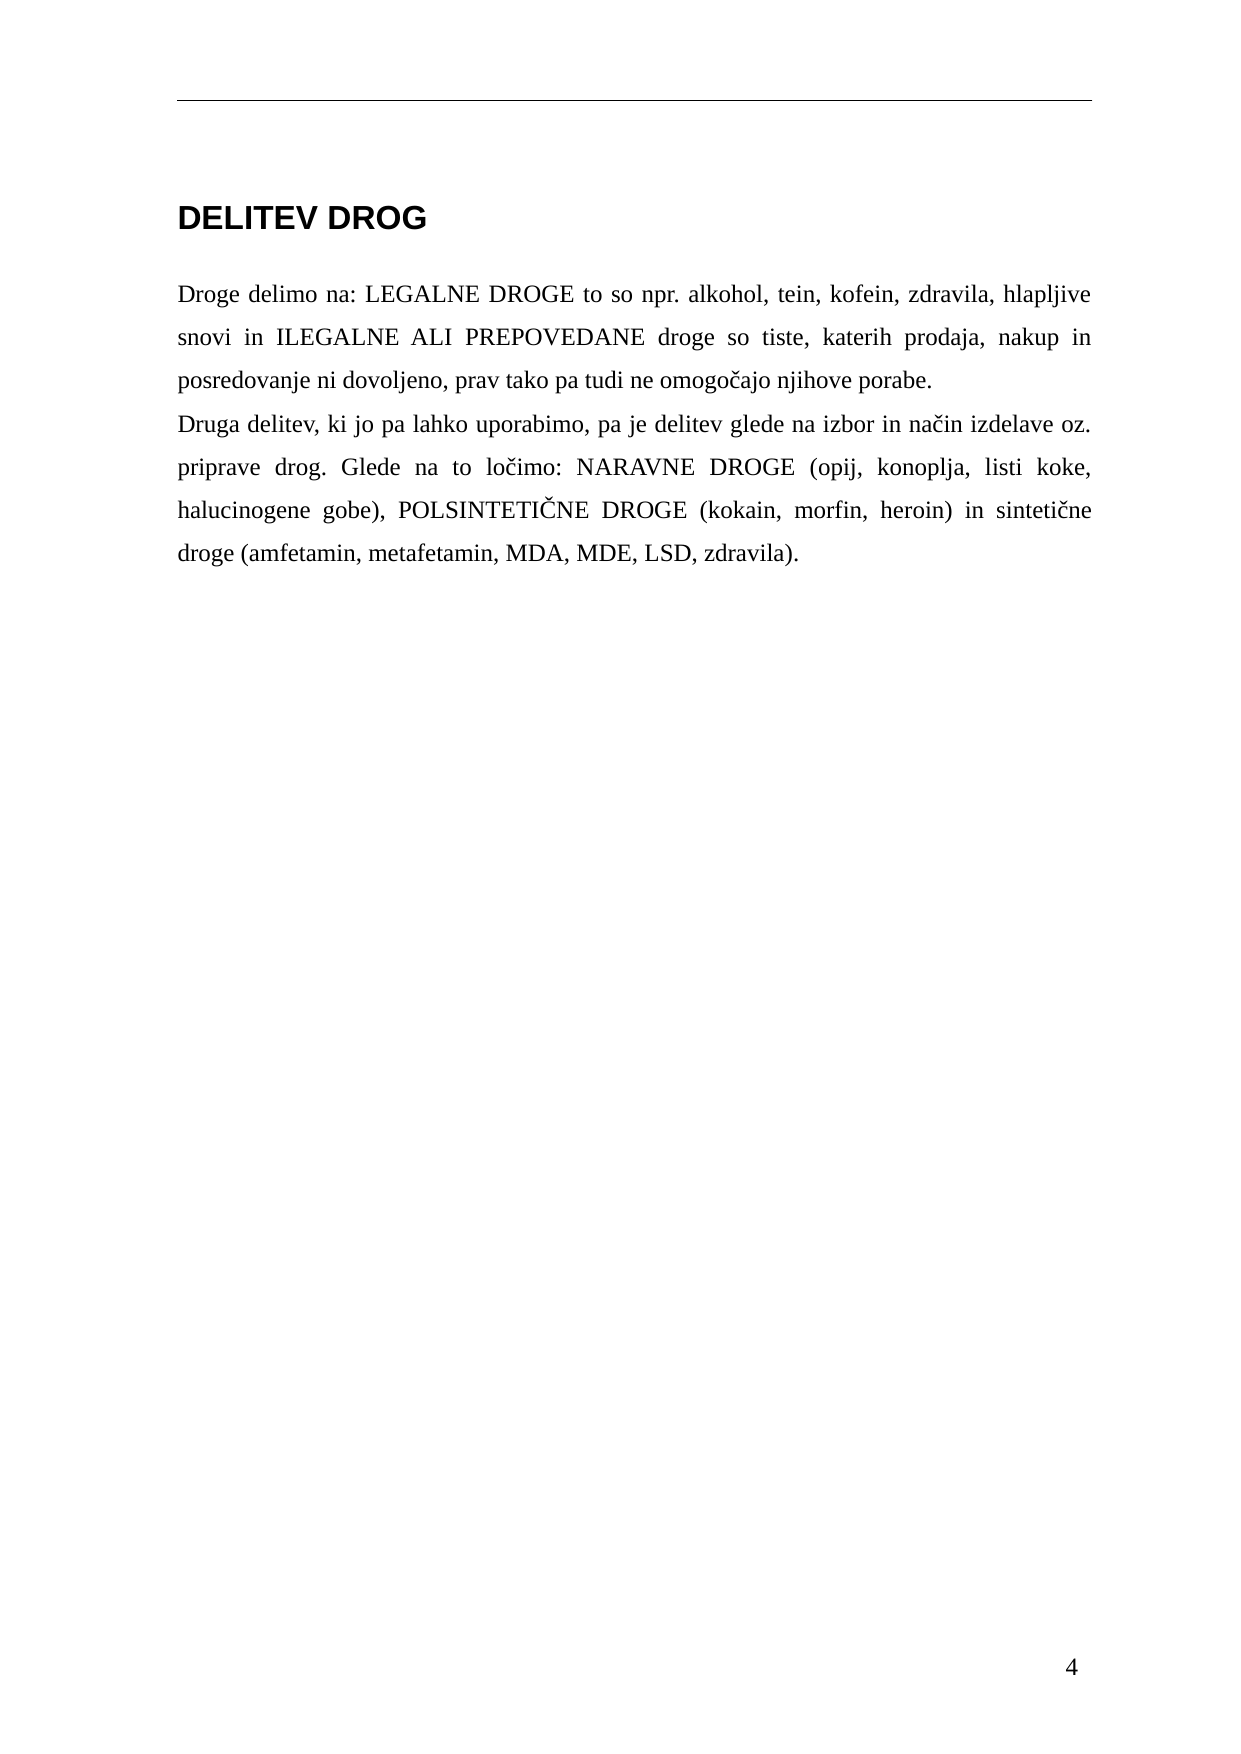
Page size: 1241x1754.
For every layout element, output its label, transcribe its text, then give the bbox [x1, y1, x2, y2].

text Druga delitev, ki jo pa lahko uporabimo, pa je delitev glede na izbor in način izdelave oz. priprave drog. Glede na to ločimo: NARAVNE DROGE (opij, konoplja, listi koke, halucinogene gobe), POLSINTETIČNE DROGE (kokain, morfin, heroin) in sintetične droge (amfetamin, metafetamin, MDA, MDE, LSD, zdravila). [177, 409, 1092, 567]
subtitle DELITEV DROG [177, 198, 1092, 236]
text Droge delimo na: LEGALNE DROGE to so npr. alkohol, tein, kofein, zdravila, hlapljive snovi in ILEGALNE ALI PREPOVEDANE droge so tiste, katerih prodaja, nakup in posredovanje ni dovoljeno, prav tako pa tudi ne omogočajo njihove porabe. [177, 279, 1092, 394]
